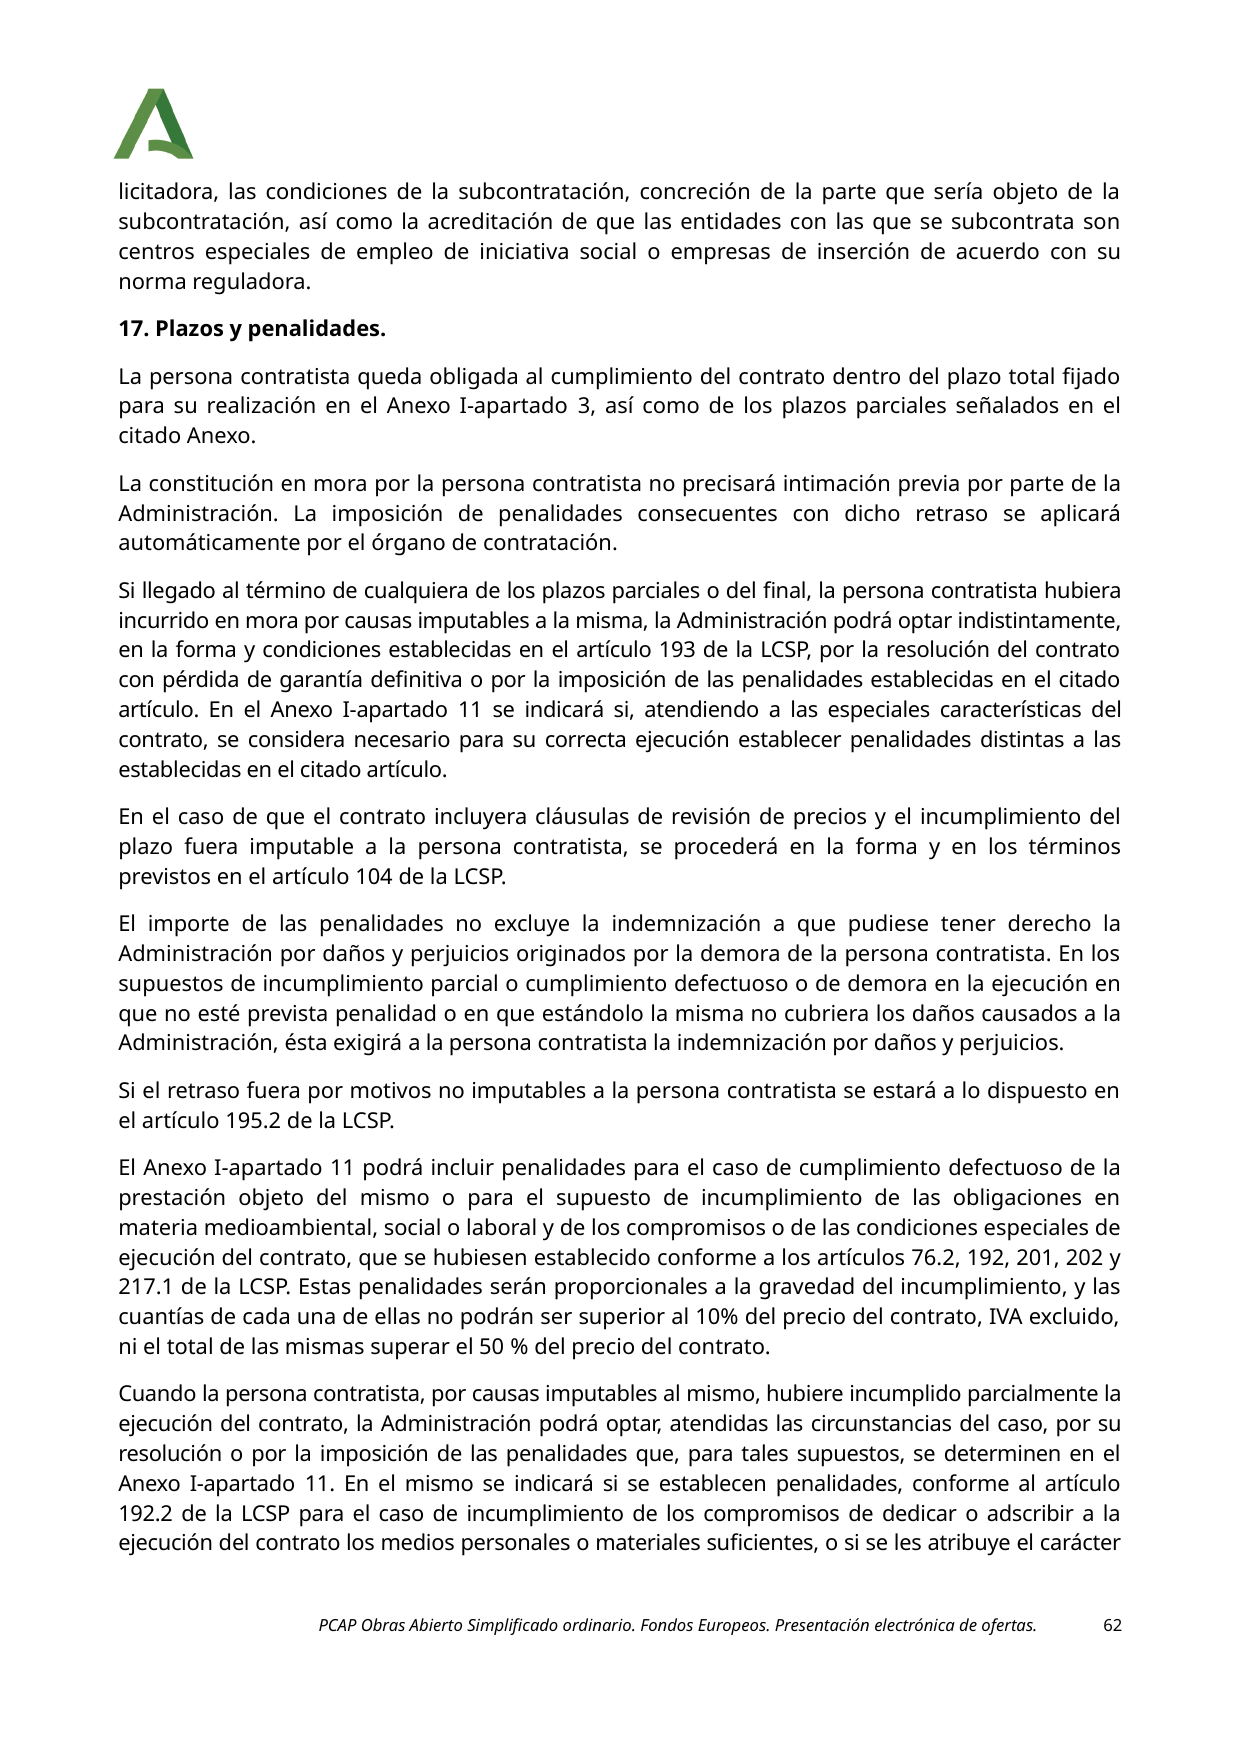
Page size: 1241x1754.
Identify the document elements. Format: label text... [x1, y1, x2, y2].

text El importe de las penalidades no excluye la indemnización a que pudiese tener derecho la Administración por daños y perjuicios originados por la demora de la persona contratista. En los supuestos de incumplimiento parcial o cumplimiento defectuoso o de demora en la ejecución en que no esté prevista penalidad o en que estándolo la misma no cubriera los daños causados a la Administración, ésta exigirá a la persona contratista la indemnización por daños y perjuicios. [118, 908, 1122, 1057]
text Si el retraso fuera por motivos no imputables a la persona contratista se estará a lo dispuesto en el artículo 195.2 de la LCSP. [118, 1075, 1122, 1134]
text La persona contratista queda obligada al cumplimiento del contrato dentro del plazo total fijado para su realización en el Anexo I-apartado 3, así como de los plazos parciales señalados en el citado Anexo. [118, 361, 1122, 450]
text Si llegado al término de cualquiera de los plazos parciales o del final, la persona contratista hubiera incurrido en mora por causas imputables a la misma, la Administración podrá optar indistintamente, en la forma y condiciones establecidas en el artículo 193 de la LCSP, por la resolución del contrato con pérdida de garantía definitiva o por la imposición de las penalidades establecidas en el citado artículo. En el Anexo I-apartado 11 se indicará si, atendiendo a las especiales características del contrato, se considera necesario para su correcta ejecución establecer penalidades distintas a las establecidas en el citado artículo. [118, 575, 1122, 783]
picture [109, 84, 198, 163]
text Cuando la persona contratista, por causas imputables al mismo, hubiere incumplido parcialmente la ejecución del contrato, la Administración podrá optar, atendidas las circunstancias del caso, por su resolución o por la imposición de las penalidades que, para tales supuestos, se determinen en el Anexo I-apartado 11. En el mismo se indicará si se establecen penalidades, conforme al artículo 192.2 de la LCSP para el caso de incumplimiento de los compromisos de dedicar o adscribir a la ejecución del contrato los medios personales o materiales suficientes, o si se les atribuye el carácter [118, 1378, 1122, 1557]
text La constitución en mora por la persona contratista no precisará intimación previa por parte de la Administración. La imposición de penalidades consecuentes con dicho retraso se aplicará automáticamente por el órgano de contratación. [118, 468, 1122, 557]
text El Anexo I-apartado 11 podrá incluir penalidades para el caso de cumplimiento defectuoso de la prestación objeto del mismo o para el supuesto de incumplimiento de las obligaciones en materia medioambiental, social o laboral y de los compromisos o de las condiciones especiales de ejecución del contrato, que se hubiesen establecido conforme a los artículos 76.2, 192, 201, 202 y 217.1 de la LCSP. Estas penalidades serán proporcionales a la gravedad del incumplimiento, y las cuantías de cada una de ellas no podrán ser superior al 10% del precio del contrato, IVA excluido, ni el total de las mismas superar el 50 % del precio del contrato. [118, 1152, 1122, 1361]
subtitle 17. Plazos y penalidades. [118, 313, 1122, 343]
text En el caso de que el contrato incluyera cláusulas de revisión de precios y el incumplimiento del plazo fuera imputable a la persona contratista, se procederá en la forma y en los términos previstos en el artículo 104 de la LCSP. [118, 801, 1122, 891]
text licitadora, las condiciones de la subcontratación, concreción de la parte que sería objeto de la subcontratación, así como la acreditación de que las entidades con las que se subcontrata son centros especiales de empleo de iniciativa social o empresas de inserción de acuerdo con su norma reguladora. [118, 176, 1122, 296]
